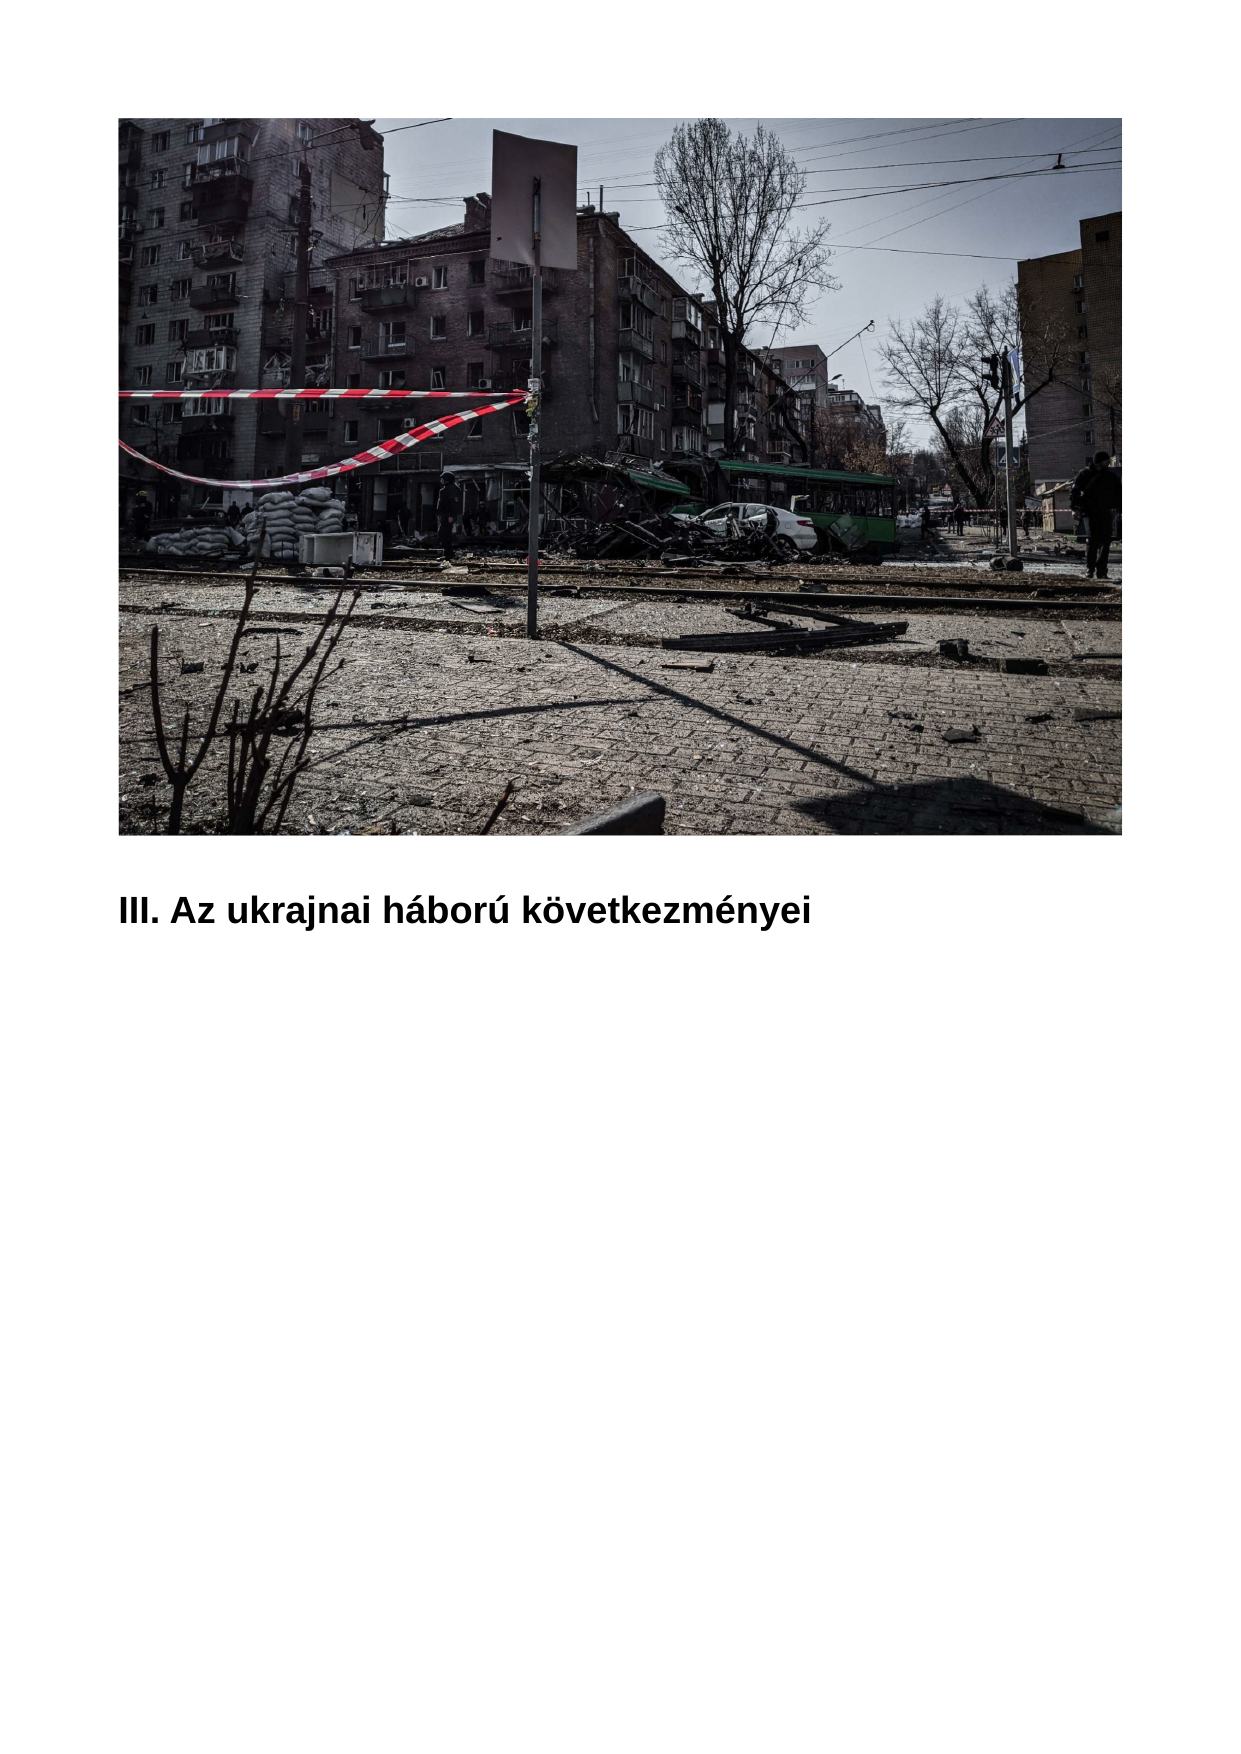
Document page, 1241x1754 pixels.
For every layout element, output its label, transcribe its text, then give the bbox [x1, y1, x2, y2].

subtitle III. Az ukrajnai háború következményei [118, 888, 1122, 932]
picture [118, 118, 1123, 836]
